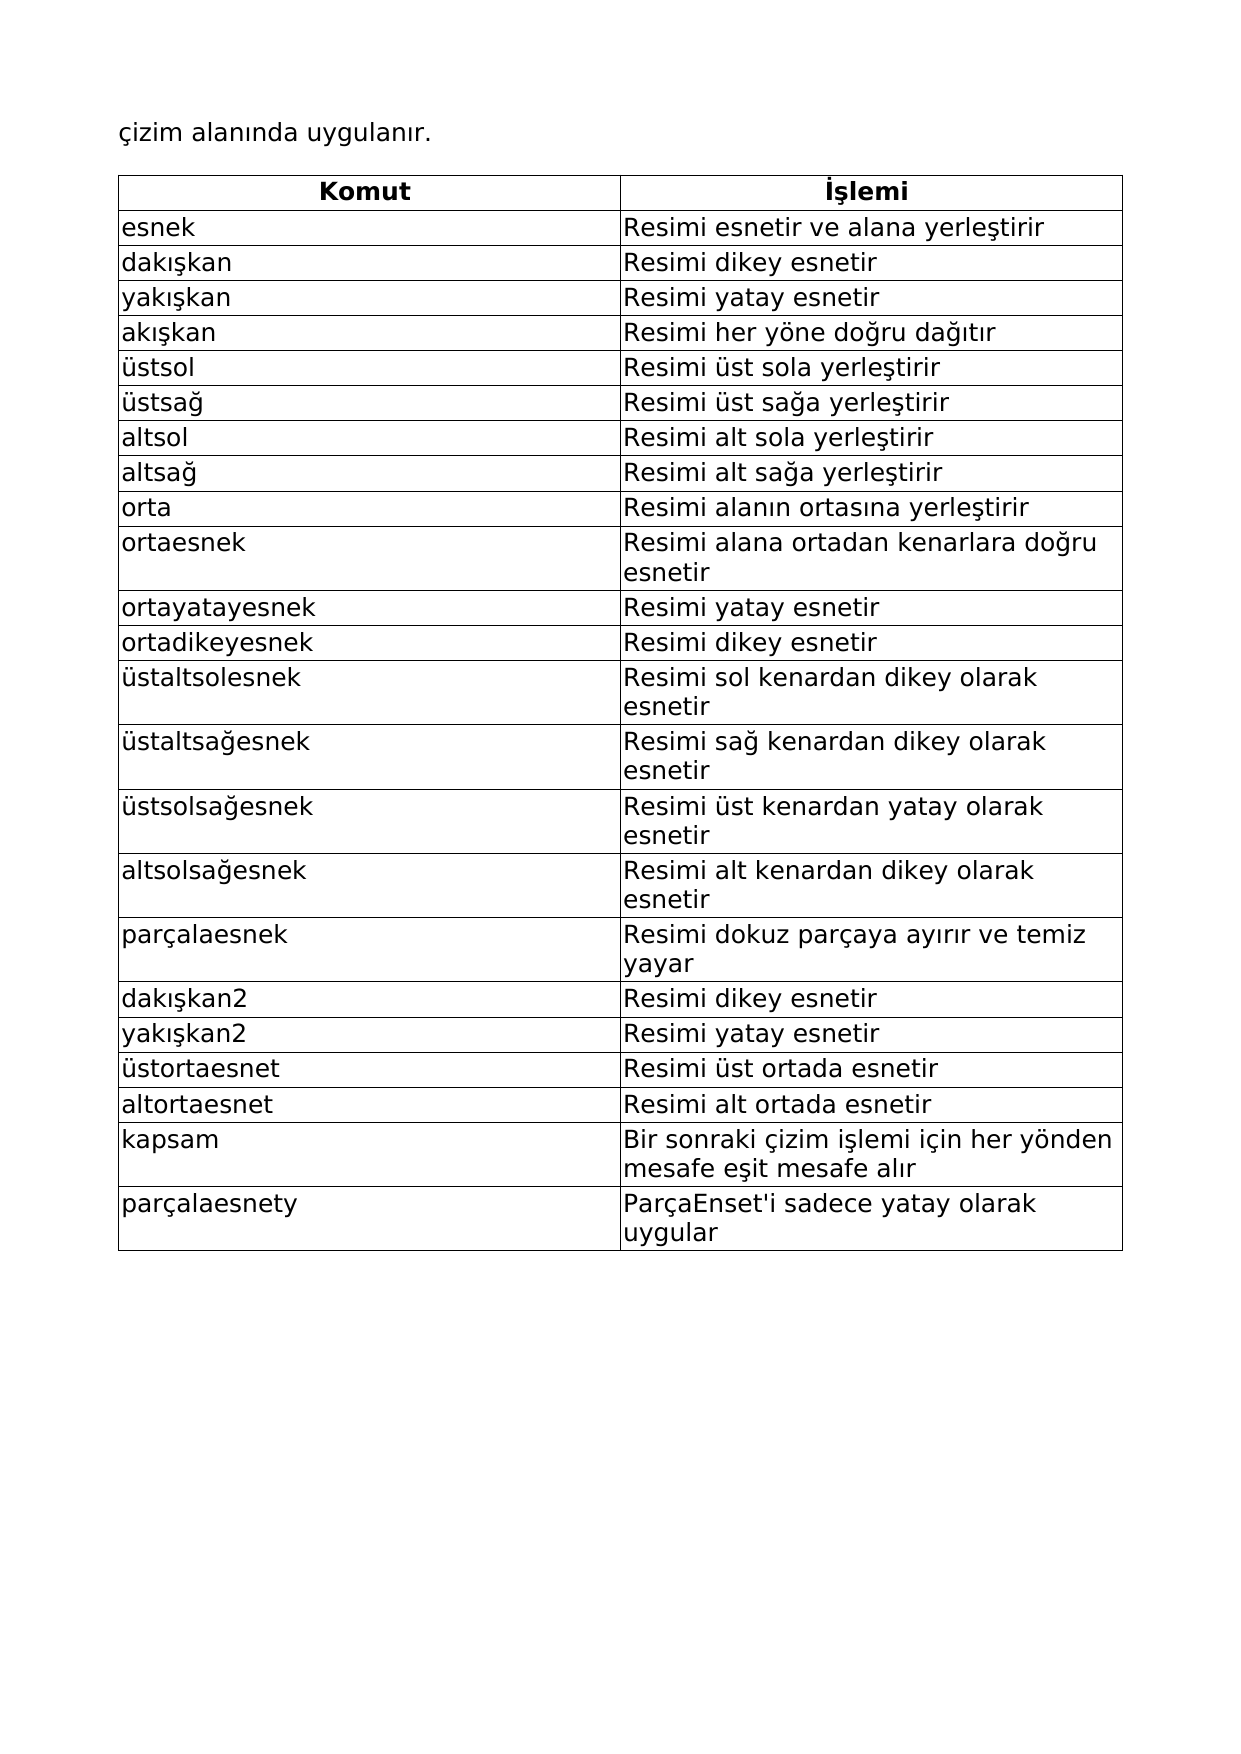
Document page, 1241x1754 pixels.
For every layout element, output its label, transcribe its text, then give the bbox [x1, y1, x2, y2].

table_cell üstaltsolesnek [119, 661, 620, 724]
text çizim alanında uygulanır. [118, 118, 1122, 147]
table_cell altsağ [119, 456, 620, 491]
table_cell parçalaesnek [119, 918, 620, 981]
table_cell Resimi dikey esnetir [621, 982, 1122, 1017]
table_cell Bir sonraki çizim işlemi için her yönden mesafe eşit mesafe alır [621, 1123, 1122, 1186]
table_cell Resimi yatay esnetir [621, 591, 1122, 625]
table_cell parçalaesnety [119, 1187, 620, 1250]
table_cell Resimi sağ kenardan dikey olarak esnetir [621, 725, 1122, 789]
table_cell üstortaesnet [119, 1053, 620, 1087]
table_cell üstaltsağesnek [119, 725, 620, 789]
table_cell akışkan [119, 316, 620, 350]
table_cell Resimi üst sağa yerleştirir [621, 386, 1122, 420]
table_cell Resimi dokuz parçaya ayırır ve temiz yayar [621, 918, 1122, 981]
table_cell ortadikeyesnek [119, 626, 620, 660]
table_cell üstsağ [119, 386, 620, 420]
table_cell Resimi alt sola yerleştirir [621, 421, 1122, 455]
table_cell üstsol [119, 351, 620, 385]
table_cell kapsam [119, 1123, 620, 1186]
table_cell Resimi alt sağa yerleştirir [621, 456, 1122, 491]
table_cell ortayatayesnek [119, 591, 620, 625]
table_cell Resimi üst ortada esnetir [621, 1053, 1122, 1087]
table_cell Resimi üst kenardan yatay olarak esnetir [621, 790, 1122, 853]
table_cell Resimi sol kenardan dikey olarak esnetir [621, 661, 1122, 724]
table_cell dakışkan [119, 246, 620, 280]
table_cell Resimi üst sola yerleştirir [621, 351, 1122, 385]
table_cell altsolsağesnek [119, 854, 620, 917]
table_cell esnek [119, 211, 620, 245]
table_cell üstsolsağesnek [119, 790, 620, 853]
table_cell Resimi alanın ortasına yerleştirir [621, 492, 1122, 526]
table_cell yakışkan [119, 281, 620, 315]
table_cell Resimi alt kenardan dikey olarak esnetir [621, 854, 1122, 917]
table_header İşlemi [621, 176, 1122, 210]
table_cell Resimi dikey esnetir [621, 626, 1122, 660]
table_header Komut [119, 176, 620, 210]
table_cell Resimi alana ortadan kenarlara doğru esnetir [621, 527, 1122, 590]
table_cell altortaesnet [119, 1088, 620, 1122]
table_cell Resimi dikey esnetir [621, 246, 1122, 280]
table_cell ParçaEnset'i sadece yatay olarak uygular [621, 1187, 1122, 1250]
table_cell orta [119, 492, 620, 526]
table_cell ortaesnek [119, 527, 620, 590]
table_cell altsol [119, 421, 620, 455]
table_cell Resimi alt ortada esnetir [621, 1088, 1122, 1122]
table_cell Resimi yatay esnetir [621, 1018, 1122, 1052]
table_cell yakışkan2 [119, 1018, 620, 1052]
table_cell Resimi yatay esnetir [621, 281, 1122, 315]
table_cell Resimi esnetir ve alana yerleştirir [621, 211, 1122, 245]
table_cell Resimi her yöne doğru dağıtır [621, 316, 1122, 350]
table_cell dakışkan2 [119, 982, 620, 1017]
